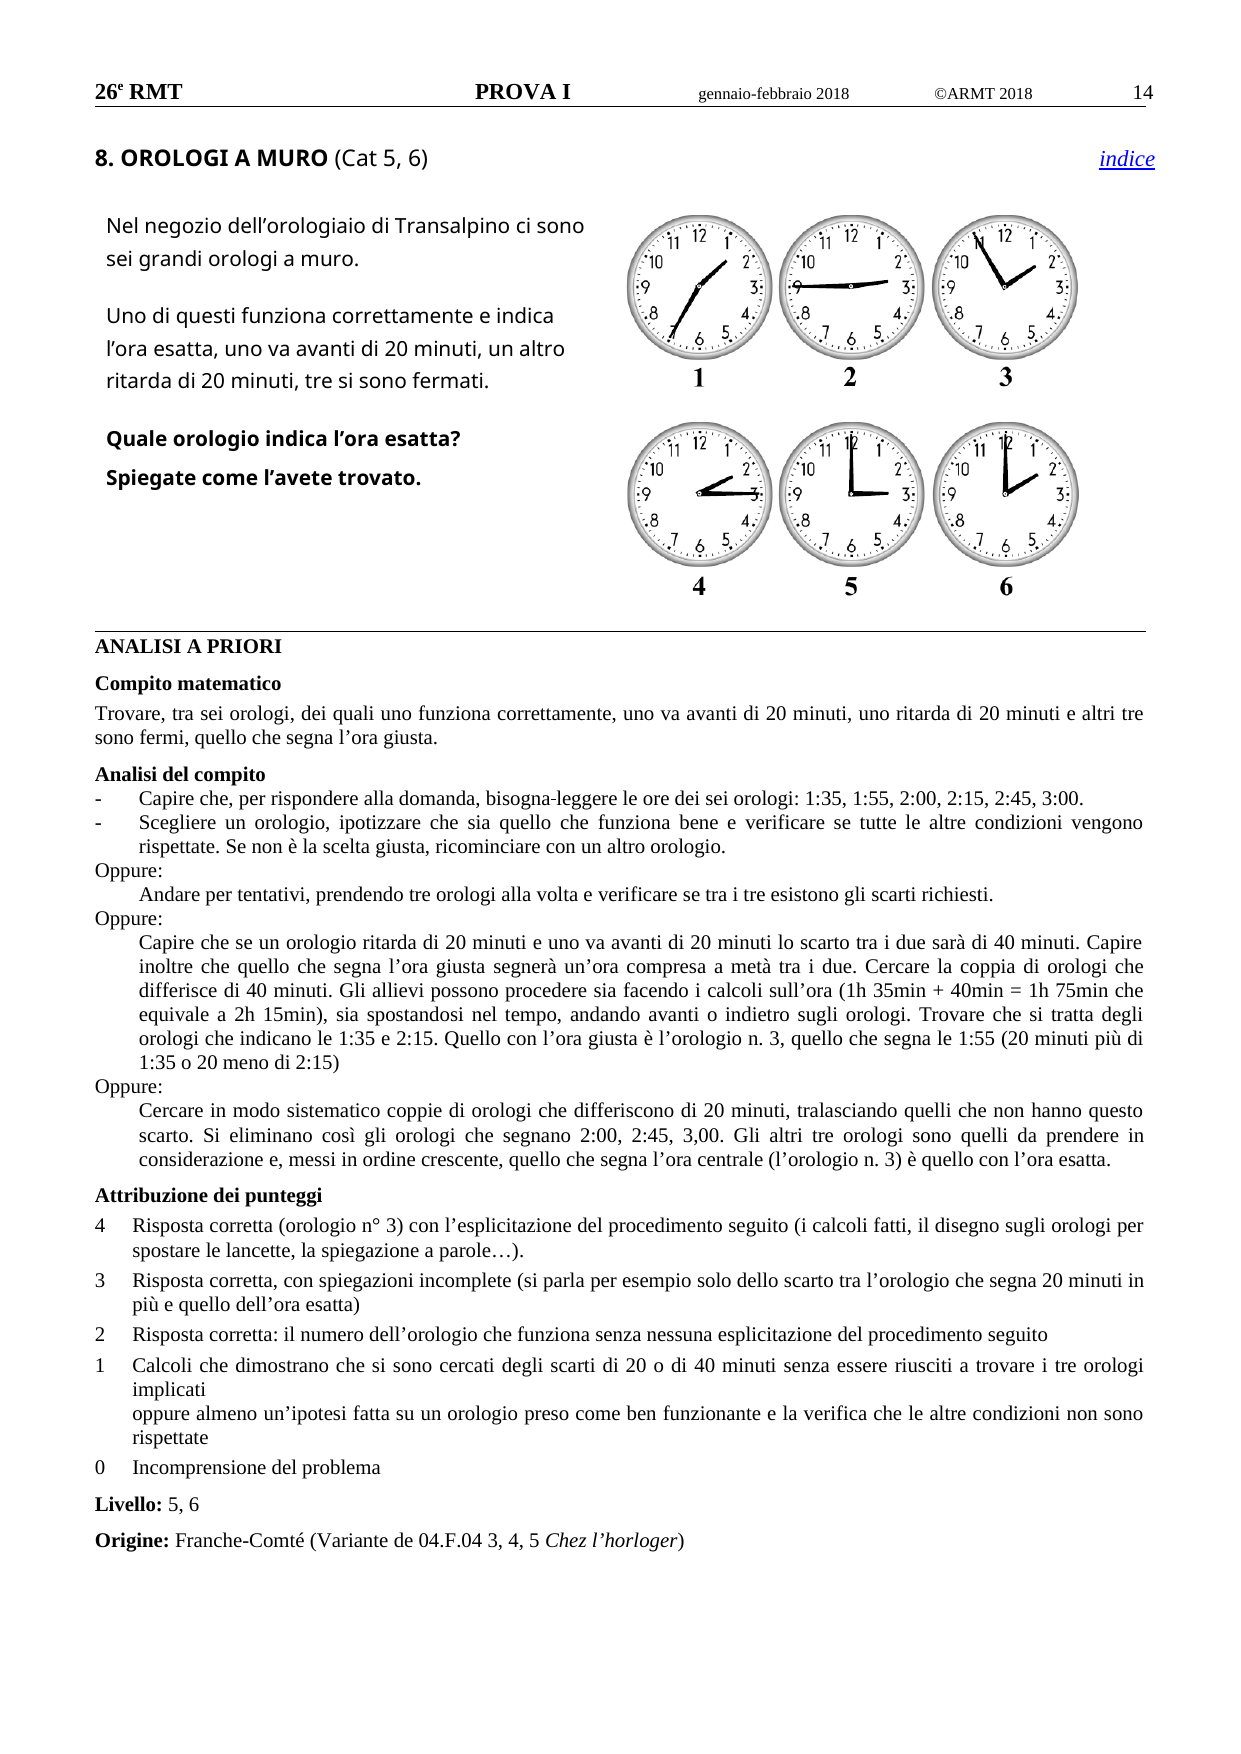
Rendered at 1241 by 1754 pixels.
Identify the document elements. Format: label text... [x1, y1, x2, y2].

text Oppure: [94, 906, 1146, 930]
text Compito matematico [94, 671, 1146, 695]
text Analisi a priori [94, 632, 1146, 658]
table_header [609, 186, 1146, 606]
text 3 Risposta corretta, con spiegazioni incomplete (si parla per esempio solo dello scarto tra l’orologio che segna 20 minuti in più e quello dell’ora esatta) [94, 1268, 1146, 1316]
text 8. orologi a muro (Cat 5, 6) indice [94, 142, 1146, 174]
text Andare per tentativi, prendendo tre orologi alla volta e verificare se tra i tre esistono gli scarti richiesti. [139, 882, 1146, 906]
text oppure almeno un’ipotesi fatta su un orologio preso come ben funzionante e la verifica che le altre condizioni non sono rispettate [132, 1401, 1146, 1449]
text Oppure: [94, 1074, 1146, 1098]
text Cercare in modo sistematico coppie di orologi che differiscono di 20 minuti, tralasciando quelli che non hanno questo scarto. Si eliminano così gli orologi che segnano 2:00, 2:45, 3,00. Gli altri tre orologi sono quelli da prendere in considerazione e, messi in ordine crescente, quello che segna l’ora centrale (l’orologio n. 3) è quello con l’ora esatta. [139, 1098, 1146, 1171]
text Origine: Franche-Comté (Variante de 04.F.04 3, 4, 5 Chez l’horloger) [94, 1528, 1146, 1552]
text Oppure: [94, 858, 1146, 882]
text - Scegliere un orologio, ipotizzare che sia quello che funziona bene e verificare se tutte le altre condizioni vengono rispettate. Se non è la scelta giusta, ricominciare con un altro orologio. [94, 810, 1146, 858]
text 2 Risposta corretta: il numero dell’orologio che funziona senza nessuna esplicitazione del procedimento seguito [94, 1322, 1146, 1346]
text 1 Calcoli che dimostrano che si sono cercati degli scarti di 20 o di 40 minuti senza essere riusciti a trovare i tre orologi implicati [94, 1352, 1146, 1401]
text Trovare, tra sei orologi, dei quali uno funziona correttamente, uno va avanti di 20 minuti, uno ritarda di 20 minuti e altri tre sono fermi, quello che segna l’ora giusta. [94, 701, 1146, 749]
text Livello: 5, 6 [94, 1492, 1146, 1516]
table_header Nel negozio dell’orologiaio di Transalpino ci sono sei grandi orologi a muro. Uno di questi funziona correttamente e indica l’ora esatta, uno va avanti di 20 minuti, un altro ritarda di 20 minuti, tre si sono fermati. Quale orologio indica l’ora esatta? Spiegate come l’avete trovato. [95, 186, 609, 606]
text Capire che se un orologio ritarda di 20 minuti e uno va avanti di 20 minuti lo scarto tra i due sarà di 40 minuti. Capire inoltre che quello che segna l’ora giusta segnerà un’ora compresa a metà tra i due. Cercare la coppia di orologi che differisce di 40 minuti. Gli allievi possono procedere sia facendo i calcoli sull’ora (1h 35min + 40min = 1h 75min che equivale a 2h 15min), sia spostandosi nel tempo, andando avanti o indietro sugli orologi. Trovare che si tratta degli orologi che indicano le 1:35 e 2:15. Quello con l’ora giusta è l’orologio n. 3, quello che segna le 1:55 (20 minuti più di 1:35 o 20 meno di 2:15) [139, 930, 1146, 1074]
text Analisi del compito [94, 762, 1146, 786]
text Attribuzione dei punteggi [94, 1183, 1146, 1207]
text - Capire che, per rispondere alla domanda, bisogna leggere le ore dei sei orologi: 1:35, 1:55, 2:00, 2:15, 2:45, 3:00. [94, 786, 1146, 810]
text 4 Risposta corretta (orologio n° 3) con l’esplicitazione del procedimento seguito (i calcoli fatti, il disegno sugli orologi per spostare le lancette, la spiegazione a parole…). [94, 1213, 1146, 1262]
text 0 Incomprensione del problema [94, 1455, 1146, 1479]
